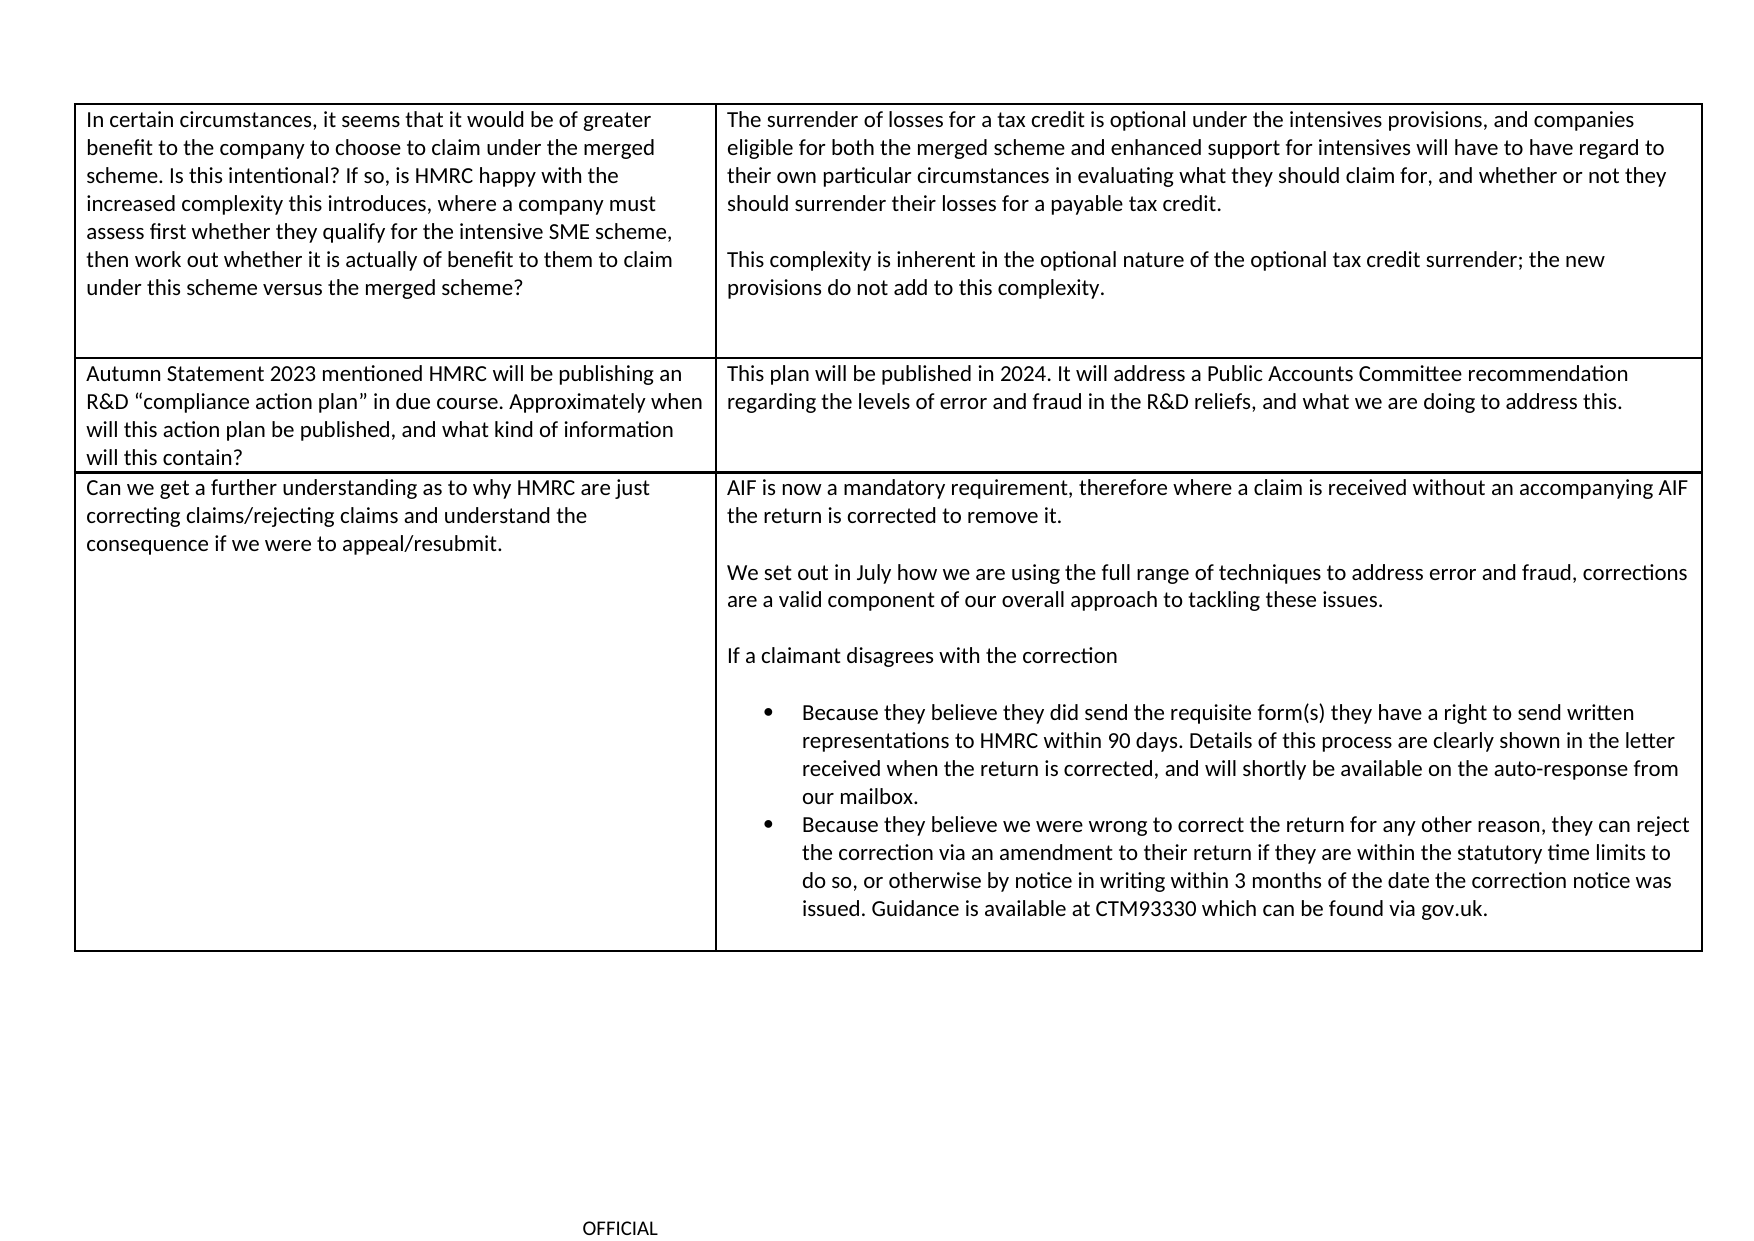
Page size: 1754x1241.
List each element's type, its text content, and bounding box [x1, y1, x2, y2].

table_cell Can we get a further understanding as to why HMRC are just correcting claims/rejecting claims and understand the consequence if we were to appeal/resubmit. [76, 474, 715, 950]
table_cell Autumn Statement 2023 mentioned HMRC will be publishing an R&D “compliance action plan” in due course. Approximately when will this action plan be published, and what kind of information will this contain? [76, 359, 715, 471]
table_cell AIF is now a mandatory requirement, therefore where a claim is received without an accompanying AIF the return is corrected to remove it. We set out in July how we are using the full range of techniques to address error and fraud, corrections are a valid component of our overall approach to tackling these issues. If a claimant disagrees with the correction Because they believe they did send the requisite form(s) they have a right to send written representations to HMRC within 90 days. Details of this process are clearly shown in the letter received when the return is corrected, and will shortly be available on the auto-response from our mailbox. Because they believe we were wrong to correct the return for any other reason, they can reject the correction via an amendment to their return if they are within the statutory time limits to do so, or otherwise by notice in writing within 3 months of the date the correction notice was issued. Guidance is available at CTM93330 which can be found via gov.uk. [717, 474, 1701, 950]
table_cell This plan will be published in 2024. It will address a Public Accounts Committee recommendation regarding the levels of error and fraud in the R&D reliefs, and what we are doing to address this. [717, 359, 1701, 471]
table_cell The surrender of losses for a tax credit is optional under the intensives provisions, and companies eligible for both the merged scheme and enhanced support for intensives will have to have regard to their own particular circumstances in evaluating what they should claim for, and whether or not they should surrender their losses for a payable tax credit. This complexity is inherent in the optional nature of the optional tax credit surrender; the new provisions do not add to this complexity. [717, 105, 1701, 357]
table_cell In certain circumstances, it seems that it would be of greater benefit to the company to choose to claim under the merged scheme. Is this intentional? If so, is HMRC happy with the increased complexity this introduces, where a company must assess first whether they qualify for the intensive SME scheme, then work out whether it is actually of benefit to them to claim under this scheme versus the merged scheme? [76, 105, 715, 357]
